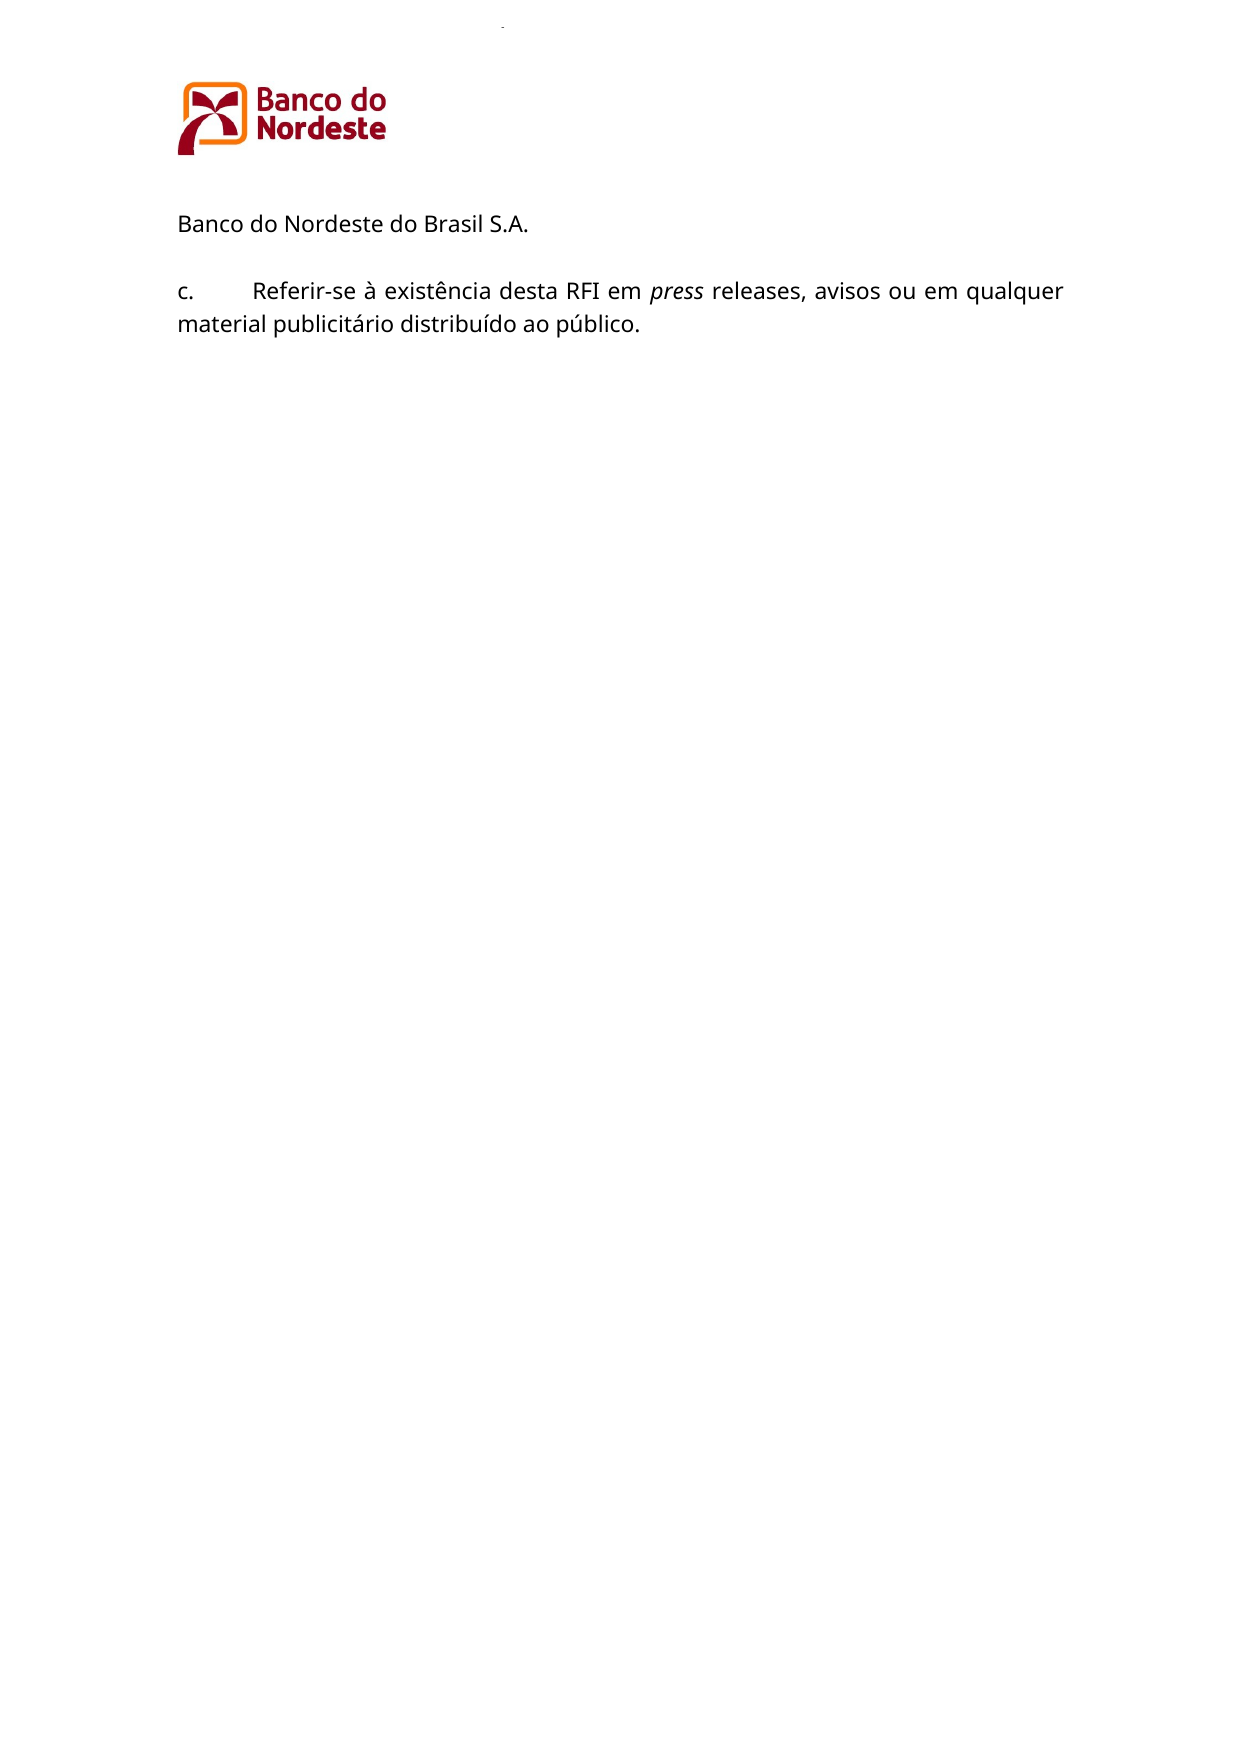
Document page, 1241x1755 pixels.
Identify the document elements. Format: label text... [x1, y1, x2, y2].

list Banco do Nordeste do Brasil S.A. [177, 208, 1064, 239]
list Referir-se à existência desta RFI em press releases, avisos ou em qualquer material publicitário distribuído ao público. [177, 275, 1064, 339]
